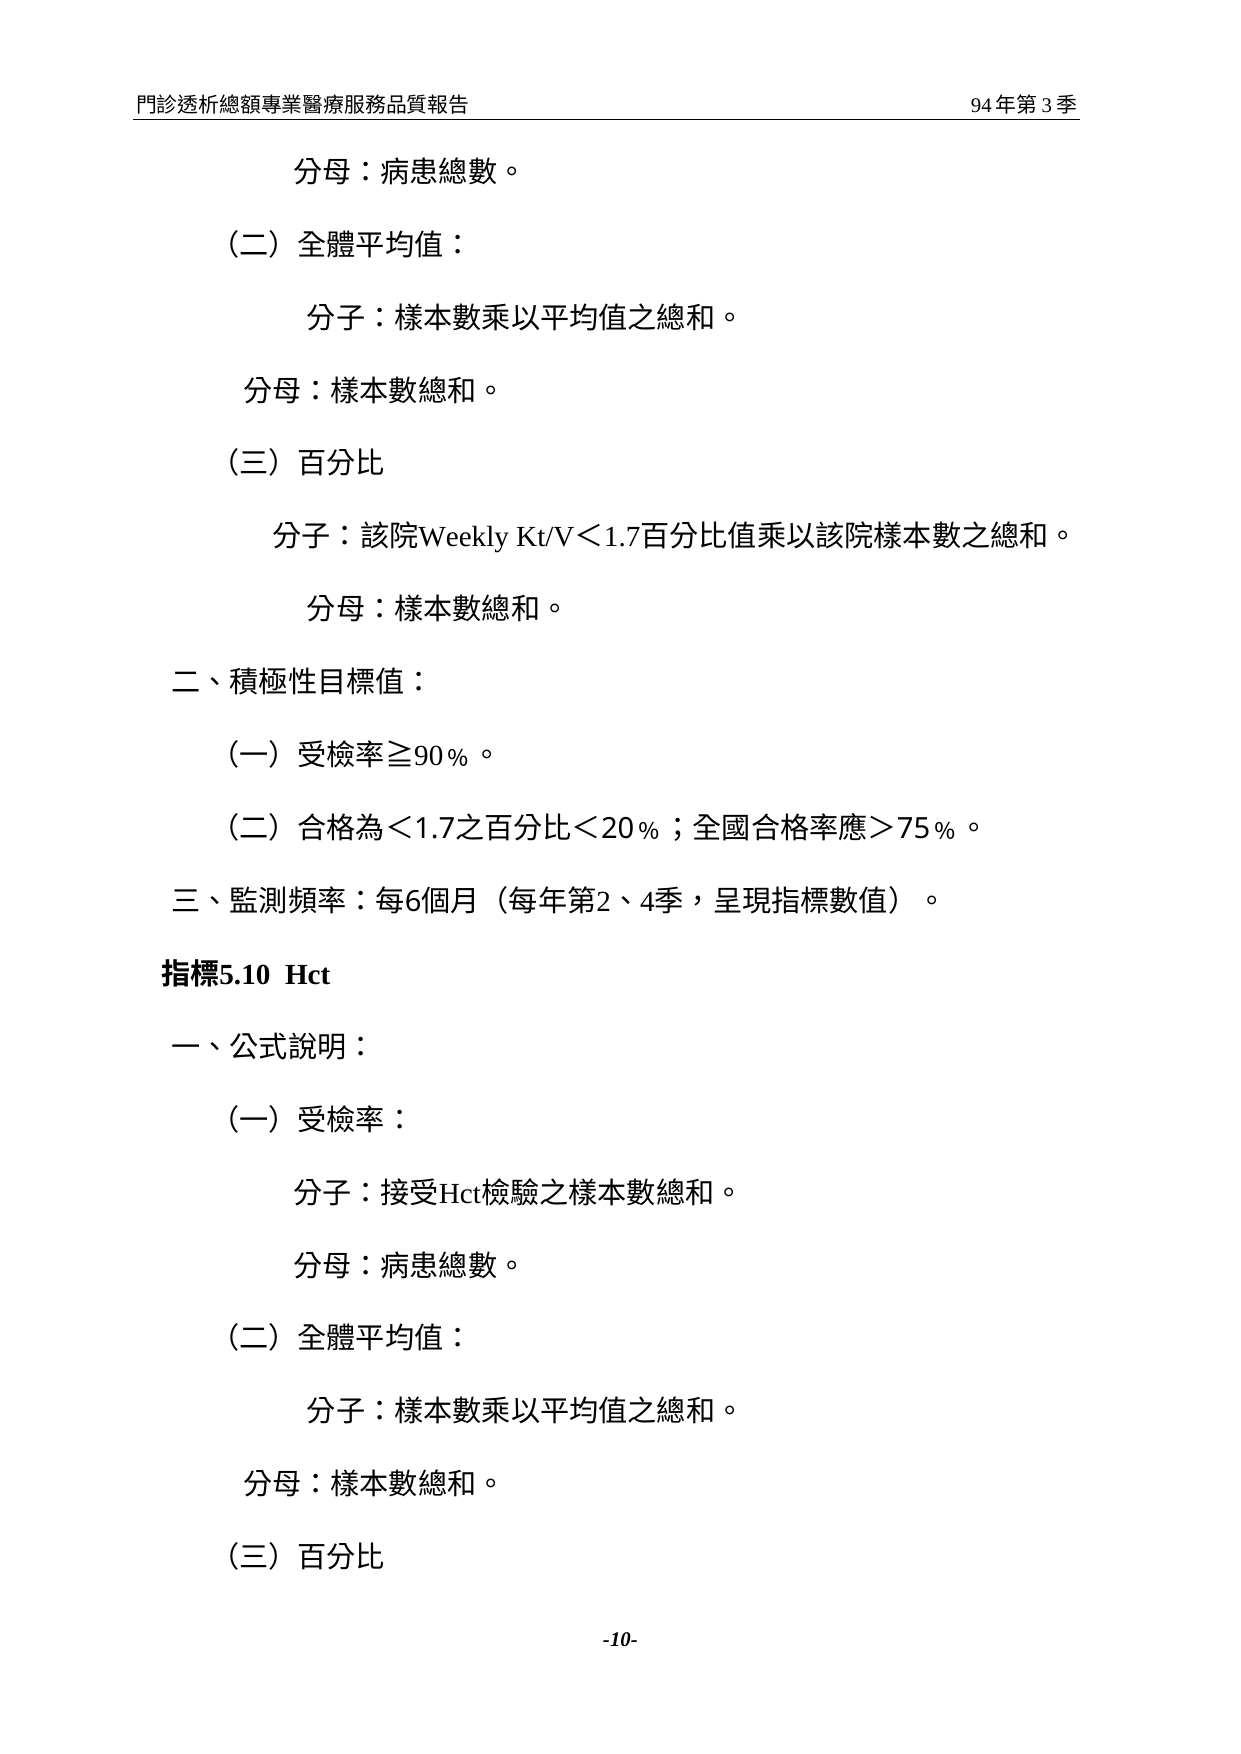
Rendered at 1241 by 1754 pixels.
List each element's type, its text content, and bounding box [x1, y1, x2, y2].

text 指標5.10 Hct [161, 946, 1104, 994]
text 分母：病患總數。 [234, 144, 1104, 192]
text 分子：樣本數乘以平均值之總和。 [161, 1383, 1104, 1431]
list 百分比 [210, 436, 1104, 483]
text 分子：接受Hct檢驗之樣本數總和。 [234, 1165, 1104, 1213]
list 百分比 [210, 1529, 1104, 1577]
text 分母：樣本數總和。 [161, 581, 1104, 629]
list 合格為＜1.7之百分比＜20﹪；全國合格率應＞75﹪。 [210, 800, 1104, 848]
list 全體平均值： [210, 217, 1104, 265]
list 監測頻率：每6個月（每年第2、4季，呈現指標數值）。 [171, 873, 1104, 921]
list 受檢率： [210, 1092, 1104, 1140]
text 分子：樣本數乘以平均值之總和。 [161, 290, 1104, 338]
list 受檢率≧90﹪。 [210, 727, 1104, 775]
text 分母：樣本數總和。 [184, 363, 1104, 411]
text 分母：病患總數。 [234, 1238, 1104, 1286]
list 全體平均值： [210, 1311, 1104, 1358]
list 積極性目標值： [171, 654, 1104, 702]
text 分子：該院Weekly Kt/V＜1.7百分比值乘以該院樣本數之總和。 [236, 508, 1104, 556]
text 分母：樣本數總和。 [184, 1456, 1104, 1504]
list 公式說明： [171, 1019, 1104, 1067]
